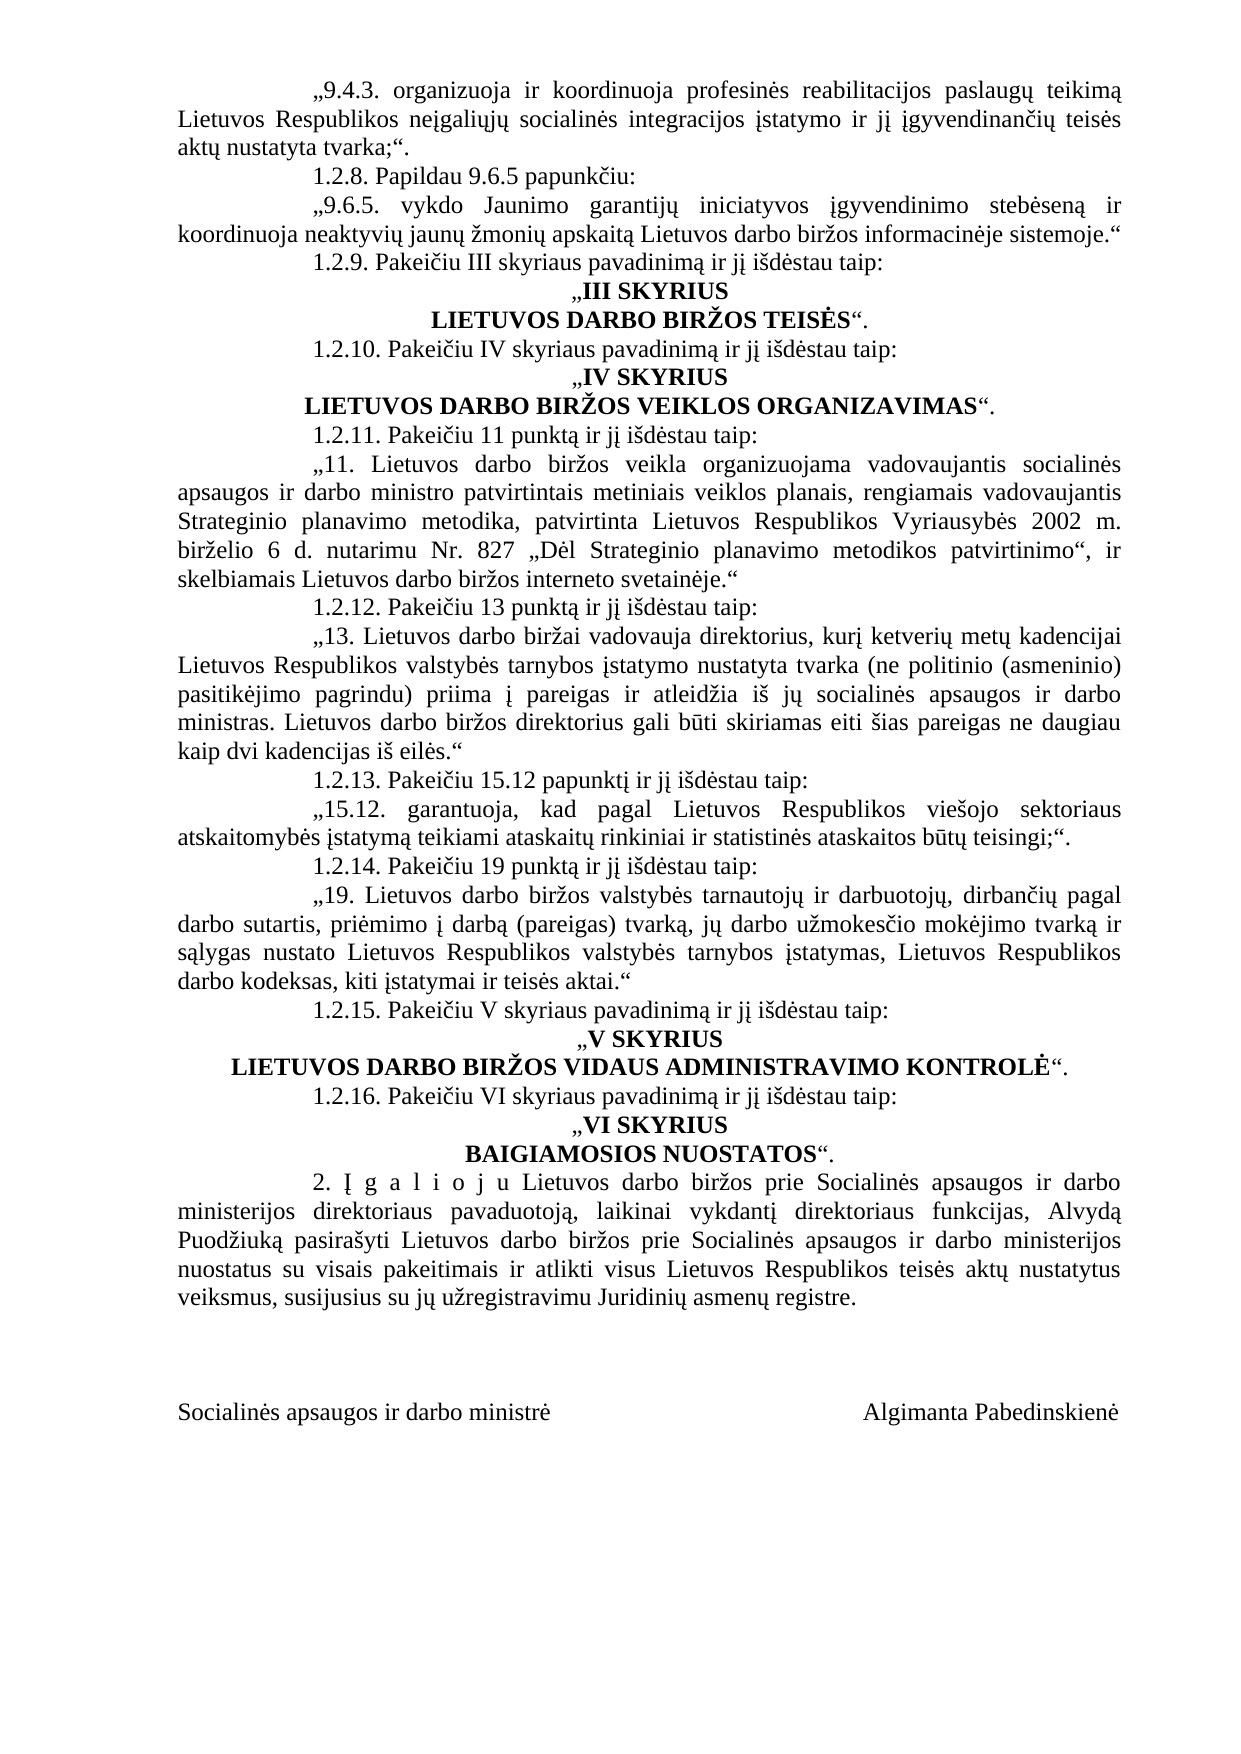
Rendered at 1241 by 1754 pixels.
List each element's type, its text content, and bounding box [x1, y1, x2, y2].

text LIETUVOS DARBO BIRŽOS VIDAUS ADMINISTRAVIMO KONTROLĖ“. [177, 1052, 1122, 1081]
text „V SKYRIUS [177, 1024, 1122, 1052]
text 1.2.14. Pakeičiu 19 punktą ir jį išdėstau taip: [177, 851, 1122, 880]
text „9.6.5. vykdo Jaunimo garantijų iniciatyvos įgyvendinimo stebėseną ir koordinuoja neaktyvių jaunų žmonių apskaitą Lietuvos darbo biržos informacinėje sistemoje.“ [177, 190, 1122, 247]
text 1.2.12. Pakeičiu 13 punktą ir jį išdėstau taip: [177, 592, 1122, 621]
text BAIGIAMOSIOS NUOSTATOS“. [177, 1139, 1122, 1167]
text 1.2.9. Pakeičiu III skyriaus pavadinimą ir jį išdėstau taip: [177, 247, 1122, 276]
text 1.2.13. Pakeičiu 15.12 papunktį ir jį išdėstau taip: [177, 765, 1122, 794]
text „III SKYRIUS [177, 276, 1122, 305]
text „11. Lietuvos darbo biržos veikla organizuojama vadovaujantis socialinės apsaugos ir darbo ministro patvirtintais metiniais veiklos planais, rengiamais vadovaujantis Strateginio planavimo metodika, patvirtinta Lietuvos Respublikos Vyriausybės 2002 m. birželio 6 d. nutarimu Nr. 827 „Dėl Strateginio planavimo metodikos patvirtinimo“, ir skelbiamais Lietuvos darbo biržos interneto svetainėje.“ [177, 449, 1122, 592]
text 1.2.10. Pakeičiu IV skyriaus pavadinimą ir jį išdėstau taip: [177, 334, 1122, 362]
text „9.4.3. organizuoja ir koordinuoja profesinės reabilitacijos paslaugų teikimą Lietuvos Respublikos neįgaliųjų socialinės integracijos įstatymo ir jį įgyvendinančių teisės aktų nustatyta tvarka;“. [177, 75, 1122, 161]
text LIETUVOS DARBO BIRŽOS VEIKLOS ORGANIZAVIMAS“. [177, 391, 1122, 420]
text „15.12. garantuoja, kad pagal Lietuvos Respublikos viešojo sektoriaus atskaitomybės įstatymą teikiami ataskaitų rinkiniai ir statistinės ataskaitos būtų teisingi;“. [177, 794, 1122, 851]
text „13. Lietuvos darbo biržai vadovauja direktorius, kurį ketverių metų kadencijai Lietuvos Respublikos valstybės tarnybos įstatymo nustatyta tvarka (ne politinio (asmeninio) pasitikėjimo pagrindu) priima į pareigas ir atleidžia iš jų socialinės apsaugos ir darbo ministras. Lietuvos darbo biržos direktorius gali būti skiriamas eiti šias pareigas ne daugiau kaip dvi kadencijas iš eilės.“ [177, 621, 1122, 765]
text 1.2.8. Papildau 9.6.5 papunkčiu: [177, 161, 1122, 190]
text „19. Lietuvos darbo biržos valstybės tarnautojų ir darbuotojų, dirbančių pagal darbo sutartis, priėmimo į darbą (pareigas) tvarką, jų darbo užmokesčio mokėjimo tvarką ir sąlygas nustato Lietuvos Respublikos valstybės tarnybos įstatymas, Lietuvos Respublikos darbo kodeksas, kiti įstatymai ir teisės aktai.“ [177, 880, 1122, 995]
text „IV SKYRIUS [177, 362, 1122, 391]
text 2. Į g a l i o j u Lietuvos darbo biržos prie Socialinės apsaugos ir darbo ministerijos direktoriaus pavaduotoją, laikinai vykdantį direktoriaus funkcijas, Alvydą Puodžiuką pasirašyti Lietuvos darbo biržos prie Socialinės apsaugos ir darbo ministerijos nuostatus su visais pakeitimais ir atlikti visus Lietuvos Respublikos teisės aktų nustatytus veiksmus, susijusius su jų užregistravimu Juridinių asmenų registre. [177, 1167, 1122, 1311]
text LIETUVOS DARBO BIRŽOS TEISĖS“. [177, 305, 1122, 334]
text „VI SKYRIUS [177, 1110, 1122, 1139]
text 1.2.11. Pakeičiu 11 punktą ir jį išdėstau taip: [177, 420, 1122, 449]
text 1.2.16. Pakeičiu VI skyriaus pavadinimą ir jį išdėstau taip: [177, 1081, 1122, 1110]
text 1.2.15. Pakeičiu V skyriaus pavadinimą ir jį išdėstau taip: [177, 995, 1122, 1024]
text Socialinės apsaugos ir darbo ministrė Algimanta Pabedinskienė [177, 1397, 1122, 1426]
